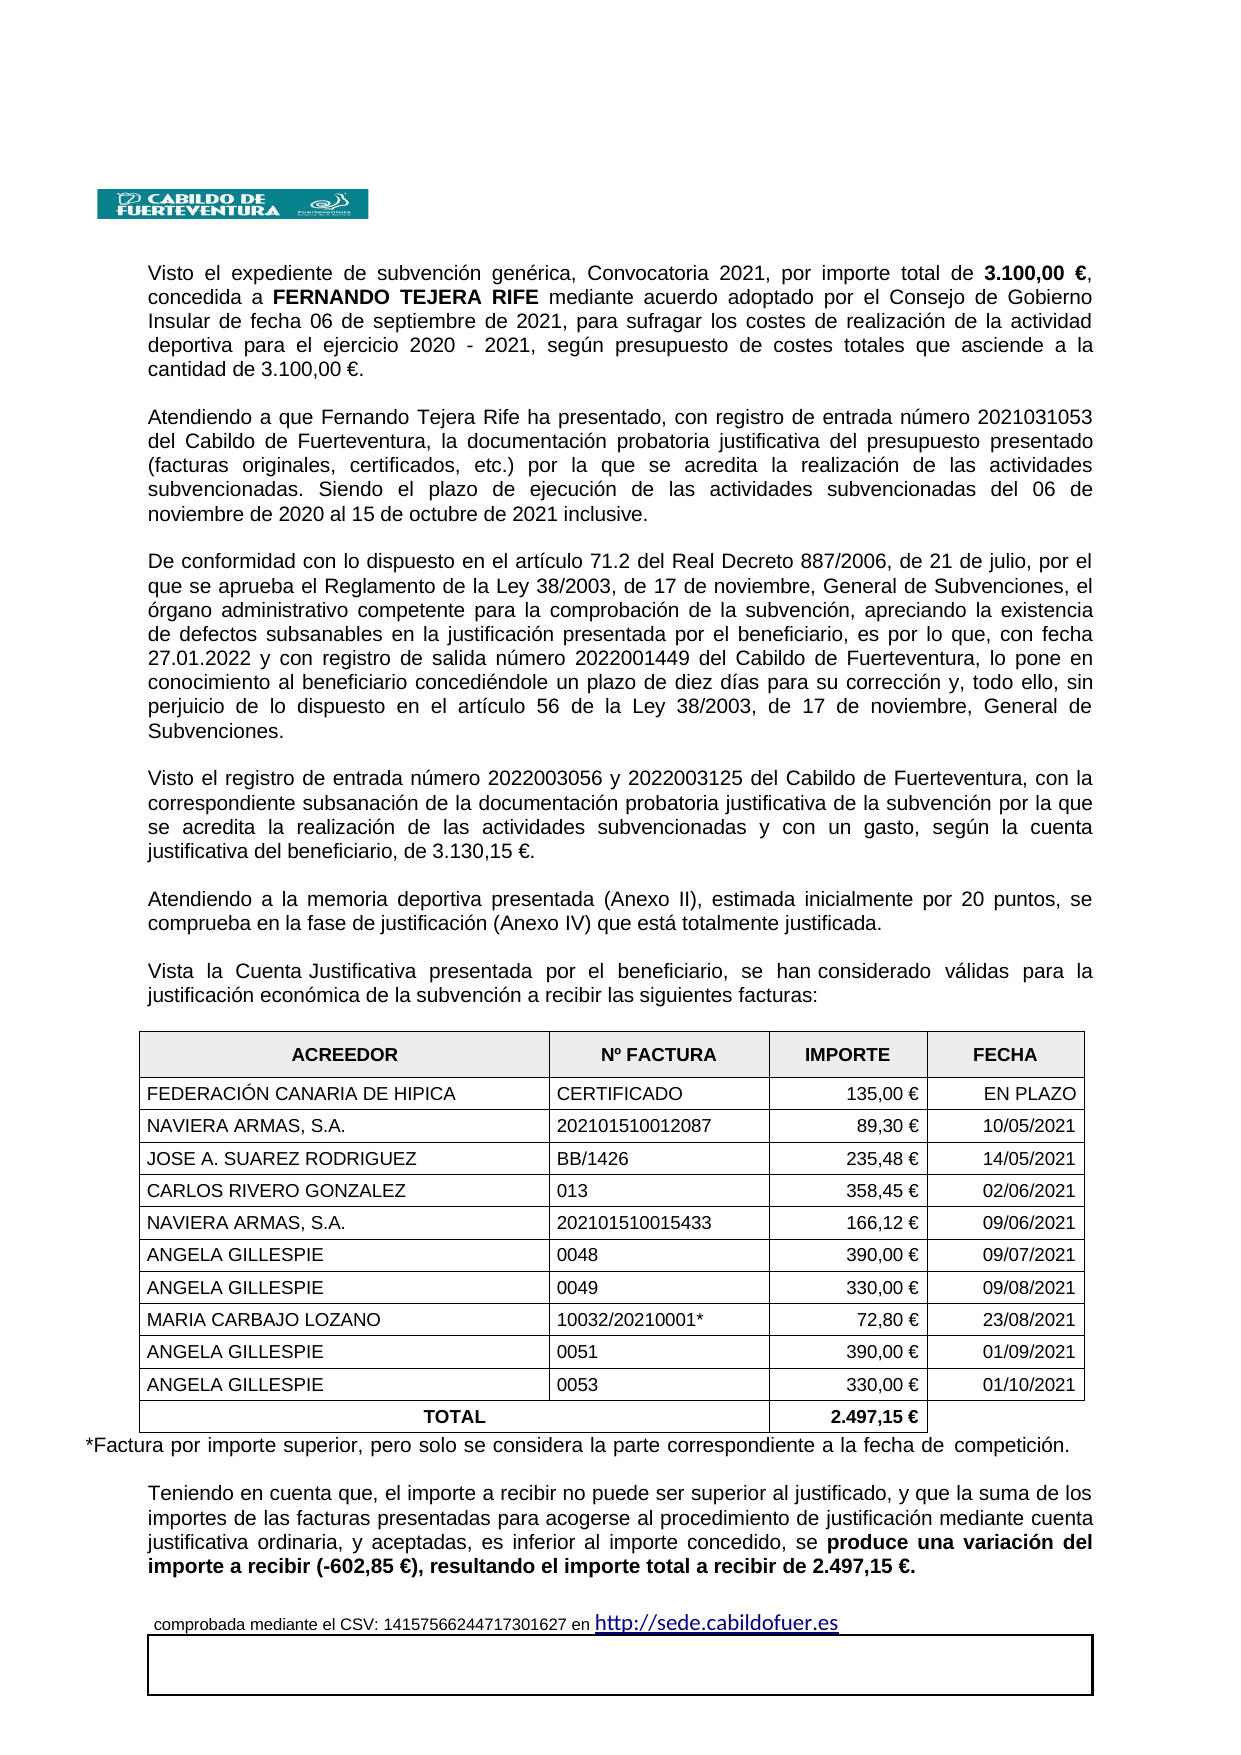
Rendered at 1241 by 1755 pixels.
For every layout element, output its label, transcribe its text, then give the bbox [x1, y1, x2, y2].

table_cell 330,00 € [770, 1369, 927, 1400]
table_cell 358,45 € [770, 1175, 927, 1206]
table_cell 235,48 € [770, 1143, 927, 1174]
table_cell EN PLAZO [928, 1078, 1084, 1109]
table_cell ANGELA GILLESPIE [140, 1272, 549, 1303]
picture [97, 189, 369, 219]
table_header FECHA [928, 1032, 1084, 1077]
table_cell 10/05/2021 [928, 1110, 1084, 1142]
text Visto el registro de entrada número 2022003056 y 2022003125 del Cabildo de Fuerteventura, con la correspondiente subsanación de la documentación probatoria justificativa de la subvención por la que se acredita la realización de las actividades subvencionadas y con un gasto, según la cuenta justificativa del beneficiario, de 3.130,15 €. [148, 766, 1093, 863]
table_cell 202101510015433 [550, 1207, 769, 1238]
table_cell 0053 [550, 1369, 769, 1400]
table_cell 09/07/2021 [928, 1240, 1084, 1271]
table_cell 390,00 € [770, 1240, 927, 1271]
table_cell TOTAL [140, 1401, 769, 1432]
table_cell ANGELA GILLESPIE [140, 1240, 549, 1271]
table_cell 330,00 € [770, 1272, 927, 1303]
table_cell 0048 [550, 1240, 769, 1271]
table_cell MARIA CARBAJO LOZANO [140, 1304, 549, 1335]
table_cell 0051 [550, 1336, 769, 1368]
table_header Nº FACTURA [550, 1032, 769, 1077]
text Vista la Cuenta Justificativa presentada por el beneficiario, se han considerado válidas para la justificación económica de la subvención a recibir las siguientes facturas: [148, 958, 1093, 1007]
text De conformidad con lo dispuesto en el artículo 71.2 del Real Decreto 887/2006, de 21 de julio, por el que se aprueba el Reglamento de la Ley 38/2003, de 17 de noviembre, General de Subvenciones, el órgano administrativo competente para la comprobación de la subvención, apreciando la existencia de defectos subsanables en la justificación presentada por el beneficiario, es por lo que, con fecha 27.01.2022 y con registro de salida número 2022001449 del Cabildo de Fuerteventura, lo pone en conocimiento al beneficiario concediéndole un plazo de diez días para su corrección y, todo ello, sin perjuicio de lo dispuesto en el artículo 56 de la Ley 38/2003, de 17 de noviembre, General de Subvenciones. [148, 549, 1093, 742]
table_cell 89,30 € [770, 1110, 927, 1142]
text Visto el expediente de subvención genérica, Convocatoria 2021, por importe total de 3.100,00 €, concedida a FERNANDO TEJERA RIFE mediante acuerdo adoptado por el Consejo de Gobierno Insular de fecha 06 de septiembre de 2021, para sufragar los costes de realización de la actividad deportiva para el ejercicio 2020 - 2021, según presupuesto de costes totales que asciende a la cantidad de 3.100,00 €. [148, 260, 1093, 381]
text Atendiendo a que Fernando Tejera Rife ha presentado, con registro de entrada número 2021031053 del Cabildo de Fuerteventura, la documentación probatoria justificativa del presupuesto presentado (facturas originales, certificados, etc.) por la que se acredita la realización de las actividades subvencionadas. Siendo el plazo de ejecución de las actividades subvencionadas del 06 de noviembre de 2020 al 15 de octubre de 2021 inclusive. [148, 405, 1093, 525]
table_header ACREEDOR [140, 1032, 549, 1077]
table_cell 2.497,15 € [770, 1401, 927, 1432]
table_cell ANGELA GILLESPIE [140, 1336, 549, 1368]
table_cell [928, 1401, 1084, 1432]
table_cell 72,80 € [770, 1304, 927, 1335]
table_cell 01/09/2021 [928, 1336, 1084, 1368]
table_cell 14/05/2021 [928, 1143, 1084, 1174]
table_cell CERTIFICADO [550, 1078, 769, 1109]
table_header IMPORTE [770, 1032, 927, 1077]
table_cell 09/08/2021 [928, 1272, 1084, 1303]
table_cell 135,00 € [770, 1078, 927, 1109]
table_cell 013 [550, 1175, 769, 1206]
table_cell BB/1426 [550, 1143, 769, 1174]
table_cell NAVIERA ARMAS, S.A. [140, 1207, 549, 1238]
table_cell NAVIERA ARMAS, S.A. [140, 1110, 549, 1142]
table_cell JOSE A. SUAREZ RODRIGUEZ [140, 1143, 549, 1174]
table_cell 23/08/2021 [928, 1304, 1084, 1335]
table_cell 166,12 € [770, 1207, 927, 1238]
table_cell 10032/20210001* [550, 1304, 769, 1335]
table_cell 390,00 € [770, 1336, 927, 1368]
table_cell FEDERACIÓN CANARIA DE HIPICA [140, 1078, 549, 1109]
table_cell 01/10/2021 [928, 1369, 1084, 1400]
table_cell 202101510012087 [550, 1110, 769, 1142]
text Teniendo en cuenta que, el importe a recibir no puede ser superior al justificado, y que la suma de los importes de las facturas presentadas para acogerse al procedimiento de justificación mediante cuenta justificativa ordinaria, y aceptadas, es inferior al importe concedido, se produce una variación del importe a recibir (-602,85 €), resultando el importe total a recibir de 2.497,15 €. [148, 1481, 1093, 1578]
table_cell 02/06/2021 [928, 1175, 1084, 1206]
text *Factura por importe superior, pero solo se considera la parte correspondiente a la fecha de competición. [85, 1433, 1093, 1457]
text Atendiendo a la memoria deportiva presentada (Anexo II), estimada inicialmente por 20 puntos, se comprueba en la fase de justificación (Anexo IV) que está totalmente justificada. [148, 887, 1093, 935]
table_cell 09/06/2021 [928, 1207, 1084, 1238]
table_cell CARLOS RIVERO GONZALEZ [140, 1175, 549, 1206]
table_cell 0049 [550, 1272, 769, 1303]
table_cell ANGELA GILLESPIE [140, 1369, 549, 1400]
